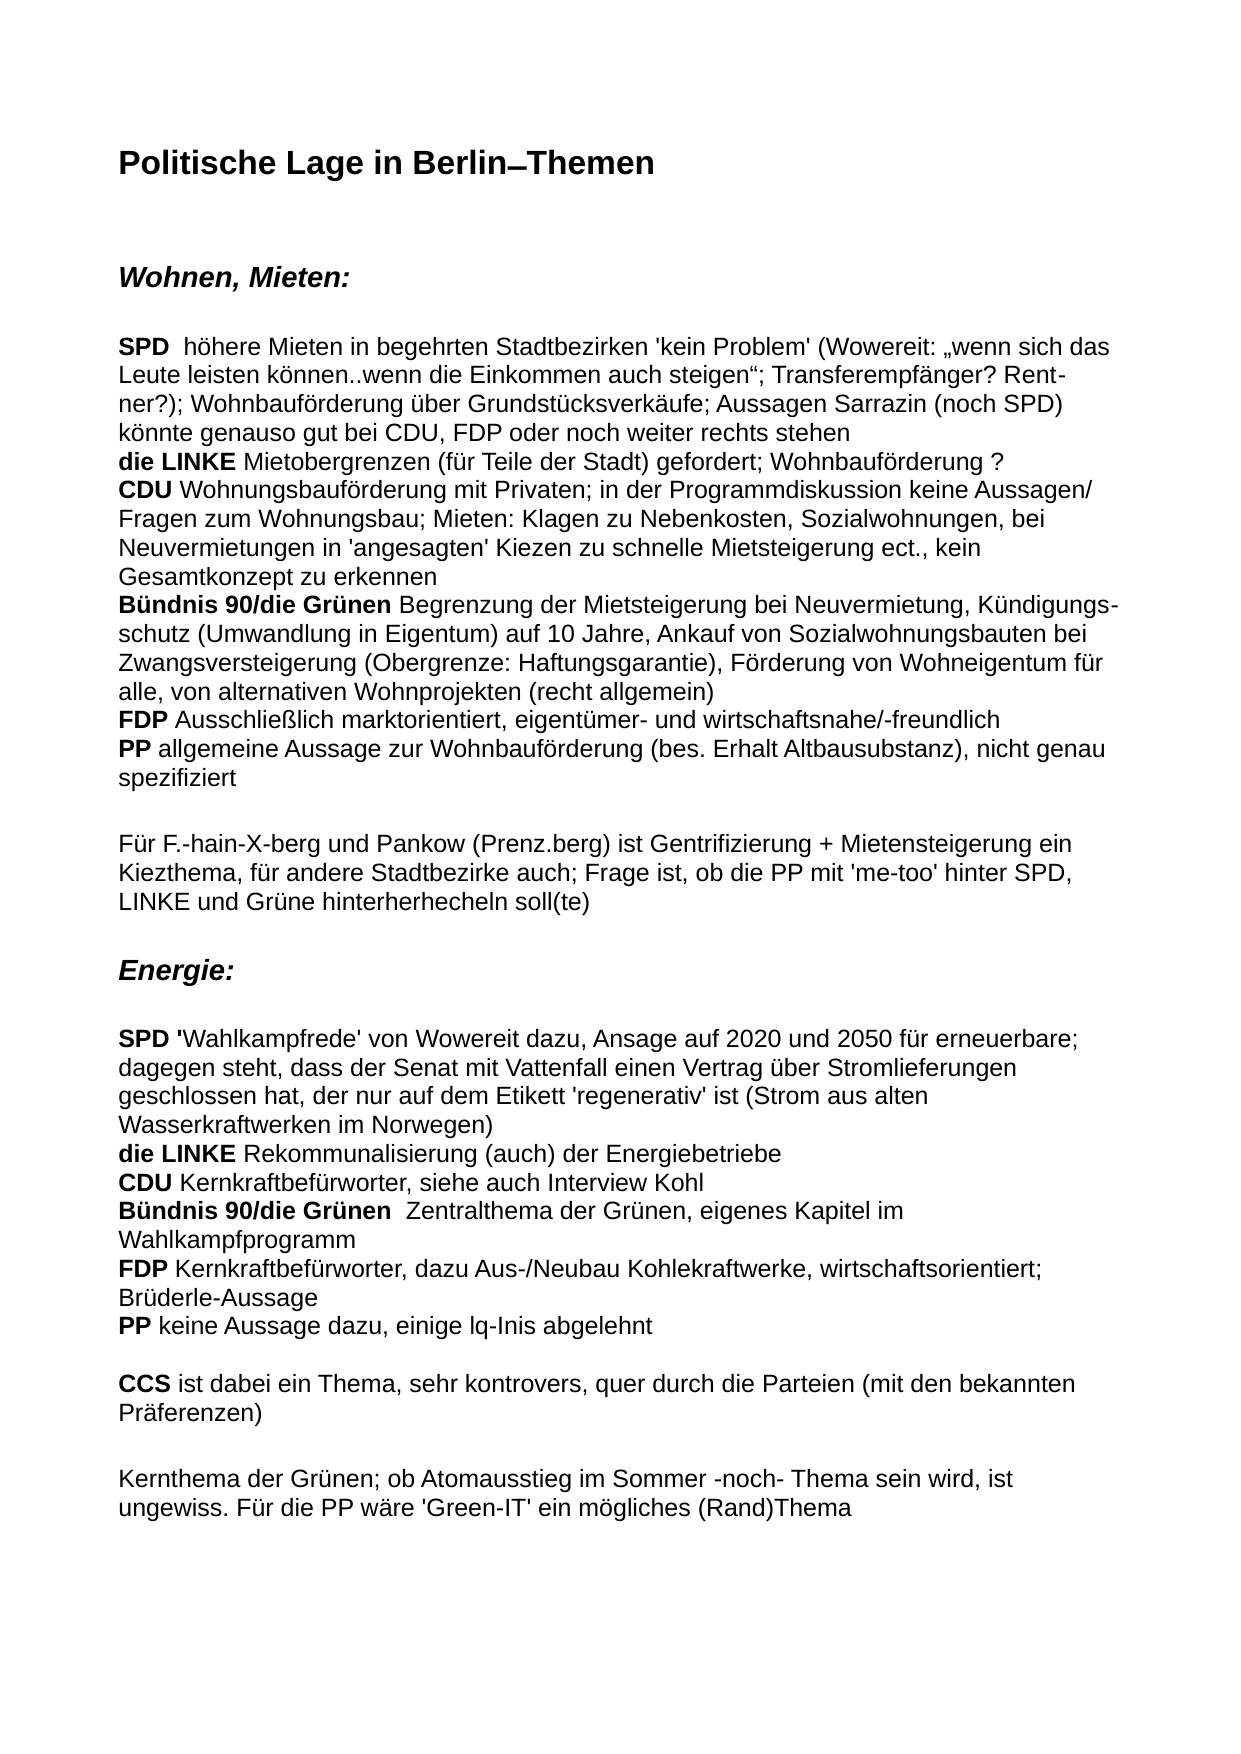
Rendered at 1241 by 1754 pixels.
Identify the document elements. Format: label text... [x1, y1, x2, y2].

text SPD 'Wahlkampfrede' von Wowereit dazu, Ansage auf 2020 und 2050 für erneuerbare; dagegen steht, dass der Senat mit Vattenfall einen Vertrag über Stromlieferungen geschlossen hat, der nur auf dem Etikett 'regenerativ' ist (Strom aus alten Wasserkraftwerken im Norwegen) die LINKE Rekommunalisierung (auch) der Energiebetriebe CDU Kernkraftbefürworter, siehe auch Interview Kohl Bündnis 90/die Grünen Zentralthema der Grünen, eigenes Kapitel im Wahlkampfprogramm FDP Kernkraftbefürworter, dazu Aus-/Neubau Kohlekraftwerke, wirtschaftsorientiert; Brüderle-Aussage PP keine Aussage dazu, einige lq-Inis abgelehnt CCS ist dabei ein Thema, sehr kontrovers, quer durch die Parteien (mit den bekannten Präferenzen) [118, 1024, 1122, 1426]
subtitle Politische Lage in Berlin ̶ Themen [118, 143, 1122, 182]
subtitle Wohnen, Mieten: [118, 261, 1122, 294]
text Für F.-hain-X-berg und Pankow (Prenz.berg) ist Gentrifizierung + Mietensteigerung ein Kiezthema, für andere Stadtbezirke auch; Frage ist, ob die PP mit 'me-too' hinter SPD, LINKE und Grüne hinterherhecheln soll(te) [118, 829, 1122, 915]
subtitle Energie: [118, 953, 1122, 986]
text Kernthema der Grünen; ob Atomausstieg im Sommer -noch- Thema sein wird, ist ungewiss. Für die PP wäre 'Green-IT' ein mögliches (Rand)Thema [118, 1464, 1122, 1521]
text SPD höhere Mieten in begehrten Stadtbezirken 'kein Problem' (Wowereit: „wenn sich das Leute leisten können..wenn die Einkommen auch steigen“; Transferempfänger? Rent­ner?); Wohnbauförderung über Grundstücksverkäufe; Aussagen Sarrazin (noch SPD) könnte genauso gut bei CDU, FDP oder noch weiter rechts stehen die LINKE Mietobergrenzen (für Teile der Stadt) gefordert; Wohnbauförderung ? CDU Wohnungsbauförderung mit Privaten; in der Programmdiskussion keine Aussagen/ Fra­gen zum Wohnungsbau; Mieten: Klagen zu Nebenkosten, Sozialwohnungen, bei Neuvermietungen in 'angesagten' Kiezen zu schnelle Mietsteigerung ect., kein Gesamtkonzept zu erkennen Bündnis 90/die Grünen Begrenzung der Mietsteigerung bei Neuvermietung, Kündigungs­schutz (Umwandlung in Eigentum) auf 10 Jahre, Ankauf von Sozialwohnungsbauten bei Zwangsversteigerung (Obergrenze: Haftungsgarantie), Förderung von Wohneigentum für alle, von alternativen Wohnprojekten (recht allgemein) FDP Ausschließlich marktorientiert, eigentümer- und wirtschaftsnahe/-freundlich PP allgemeine Aussage zur Wohnbauförderung (bes. Erhalt Altbausubstanz), nicht genau spezifiziert [118, 332, 1122, 792]
